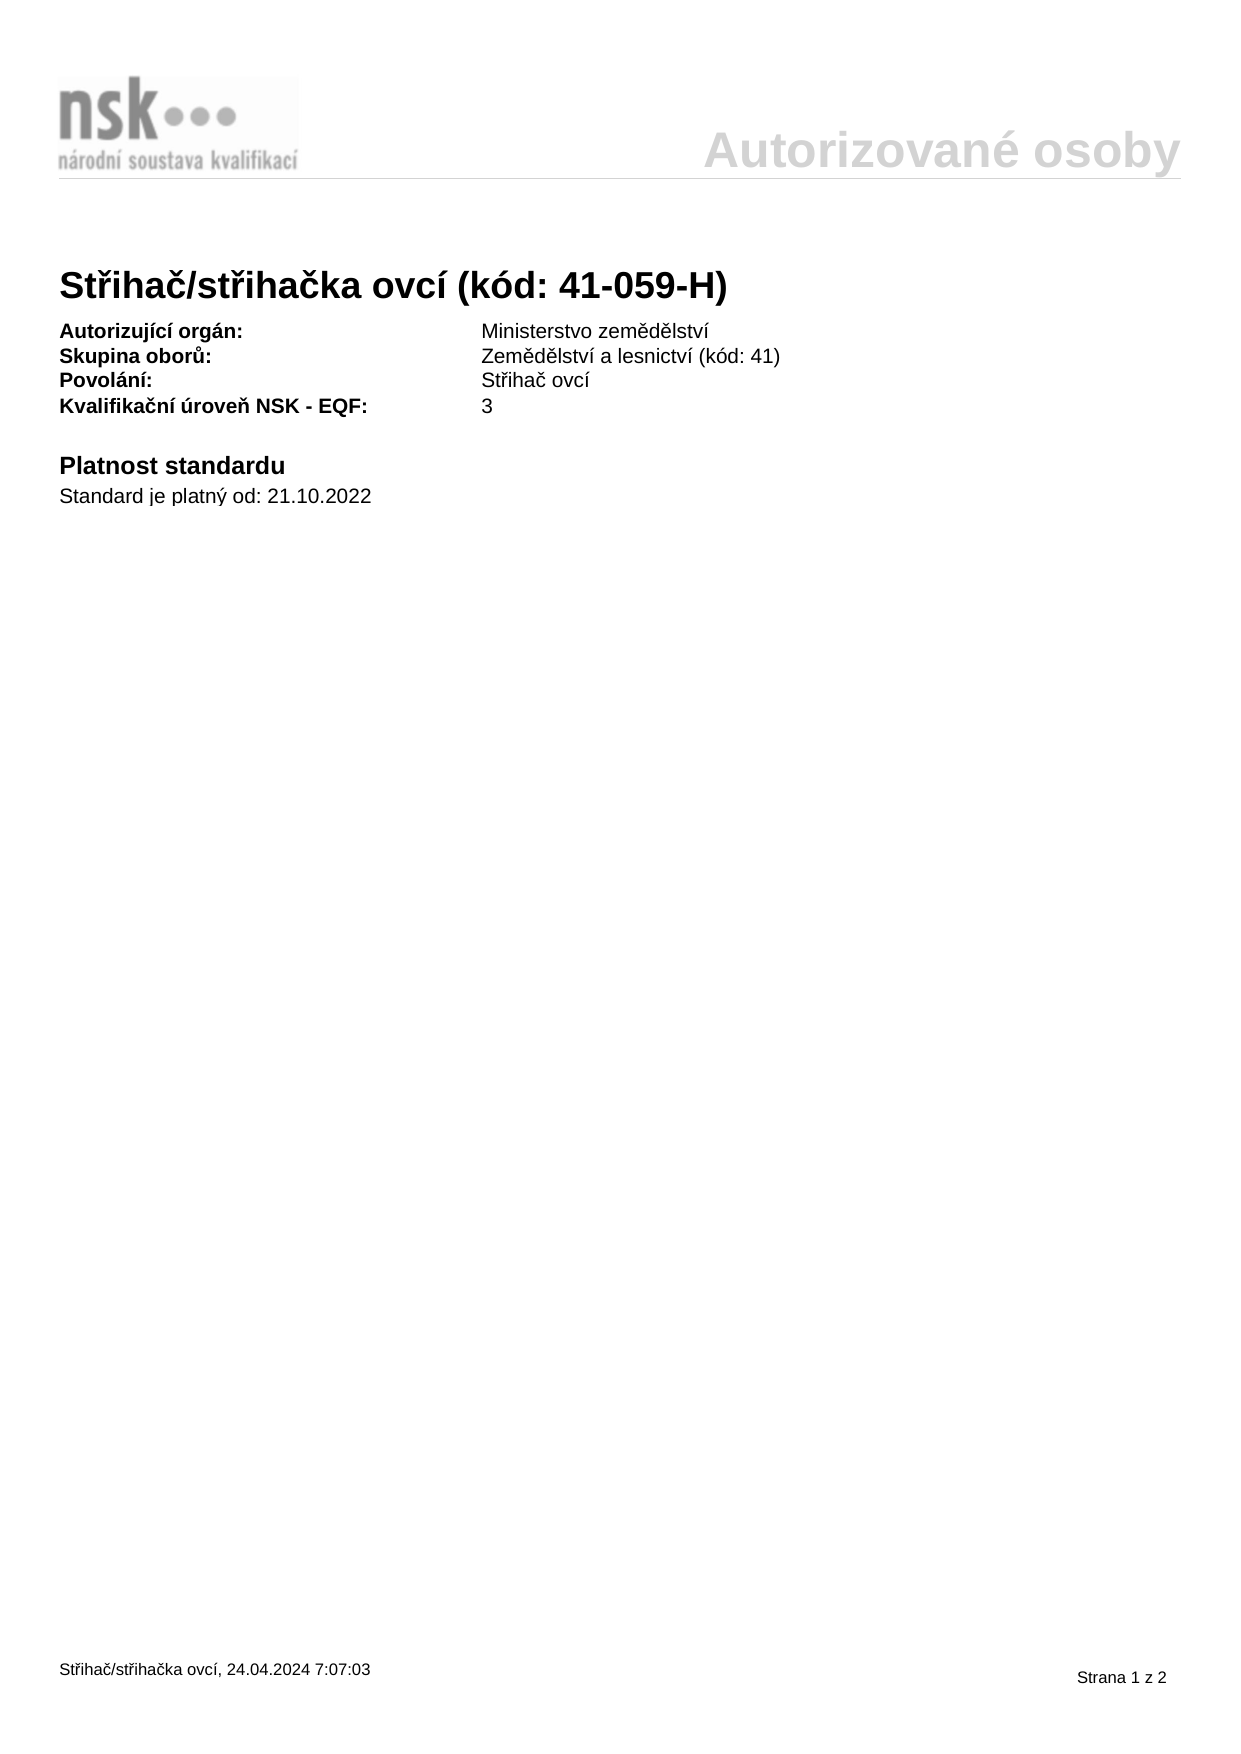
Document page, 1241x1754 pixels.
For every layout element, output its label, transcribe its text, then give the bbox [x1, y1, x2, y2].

table_cell [860, 1106, 886, 1383]
table_cell [860, 1384, 886, 1659]
table_cell [618, 506, 626, 806]
table_cell [1167, 1384, 1181, 1659]
table_cell [618, 1106, 626, 1383]
table_cell [618, 307, 626, 319]
table_cell Střihač ovcí [481, 368, 1181, 393]
table_cell [59, 418, 119, 447]
table_cell [860, 418, 886, 447]
table_cell [1167, 506, 1181, 806]
table_cell [59, 172, 119, 178]
table_cell Střihač/střihačka ovcí, 24.04.2024 7:07:03 [59, 1660, 860, 1696]
table_cell [59, 1384, 119, 1659]
table_cell [59, 196, 119, 224]
table_cell Platnost standardu [59, 448, 1181, 483]
table_cell [886, 1384, 1167, 1659]
table_cell [119, 418, 481, 447]
table_cell Autorizující orgán: [59, 319, 481, 343]
table_cell [481, 172, 617, 178]
table_cell [886, 806, 1167, 1106]
table_cell [860, 506, 886, 806]
table_cell [886, 196, 1167, 224]
table_cell Standard je platný od: 21.10.2022 [59, 484, 1181, 506]
table_cell [481, 196, 617, 224]
table_cell Střihač/střihačka ovcí (kód: 41-059-H) [59, 224, 1181, 307]
table_cell [481, 307, 617, 319]
table_cell [119, 1106, 481, 1383]
table_cell [1167, 307, 1181, 319]
table_cell [618, 1384, 626, 1659]
table_cell [119, 506, 481, 806]
table_cell [886, 307, 1167, 319]
table_cell [626, 506, 860, 806]
picture [57, 59, 619, 172]
table_cell [1167, 418, 1181, 447]
table_cell [626, 307, 860, 319]
table_cell [481, 418, 617, 447]
table_cell [481, 1384, 617, 1659]
table_cell [119, 307, 481, 319]
table_cell [119, 1384, 481, 1659]
table_cell [618, 418, 626, 447]
table_cell Strana 1 z 2 [860, 1660, 1167, 1696]
table_cell [618, 172, 626, 178]
table_cell Povolání: [59, 368, 481, 392]
table_cell [59, 806, 119, 1106]
table_header Autorizované osoby [626, 59, 1181, 178]
table_cell [626, 1106, 860, 1383]
table_cell [1167, 806, 1181, 1106]
table_cell [626, 196, 860, 224]
table_cell [59, 506, 119, 806]
table_cell [119, 196, 481, 224]
table_cell [886, 418, 1167, 447]
table_cell [1167, 1660, 1181, 1696]
table_cell [481, 1106, 617, 1383]
table_cell [59, 1106, 119, 1383]
table_cell [860, 307, 886, 319]
table_cell [1167, 196, 1181, 224]
table_cell [119, 172, 481, 178]
table_cell 3 [481, 394, 1181, 417]
table_cell [59, 179, 1181, 196]
table_cell Kvalifikační úroveň NSK - EQF: [59, 394, 481, 417]
table_cell [886, 506, 1167, 806]
table_cell [618, 196, 626, 224]
table_cell [618, 806, 626, 1106]
table_cell Skupina oborů: [59, 344, 481, 368]
table_cell [1167, 1106, 1181, 1383]
table_cell [59, 307, 119, 319]
table_cell [860, 806, 886, 1106]
table_header [619, 59, 626, 172]
table_cell Zemědělství a lesnictví (kód: 41) [481, 344, 1181, 368]
table_cell Ministerstvo zemědělství [481, 319, 1181, 344]
table_cell [119, 806, 481, 1106]
table_cell [481, 806, 617, 1106]
table_cell [626, 806, 860, 1106]
table_cell [626, 1384, 860, 1659]
table_cell [860, 196, 886, 224]
table_cell [626, 418, 860, 447]
table_cell [481, 506, 617, 806]
table_cell [886, 1106, 1167, 1383]
